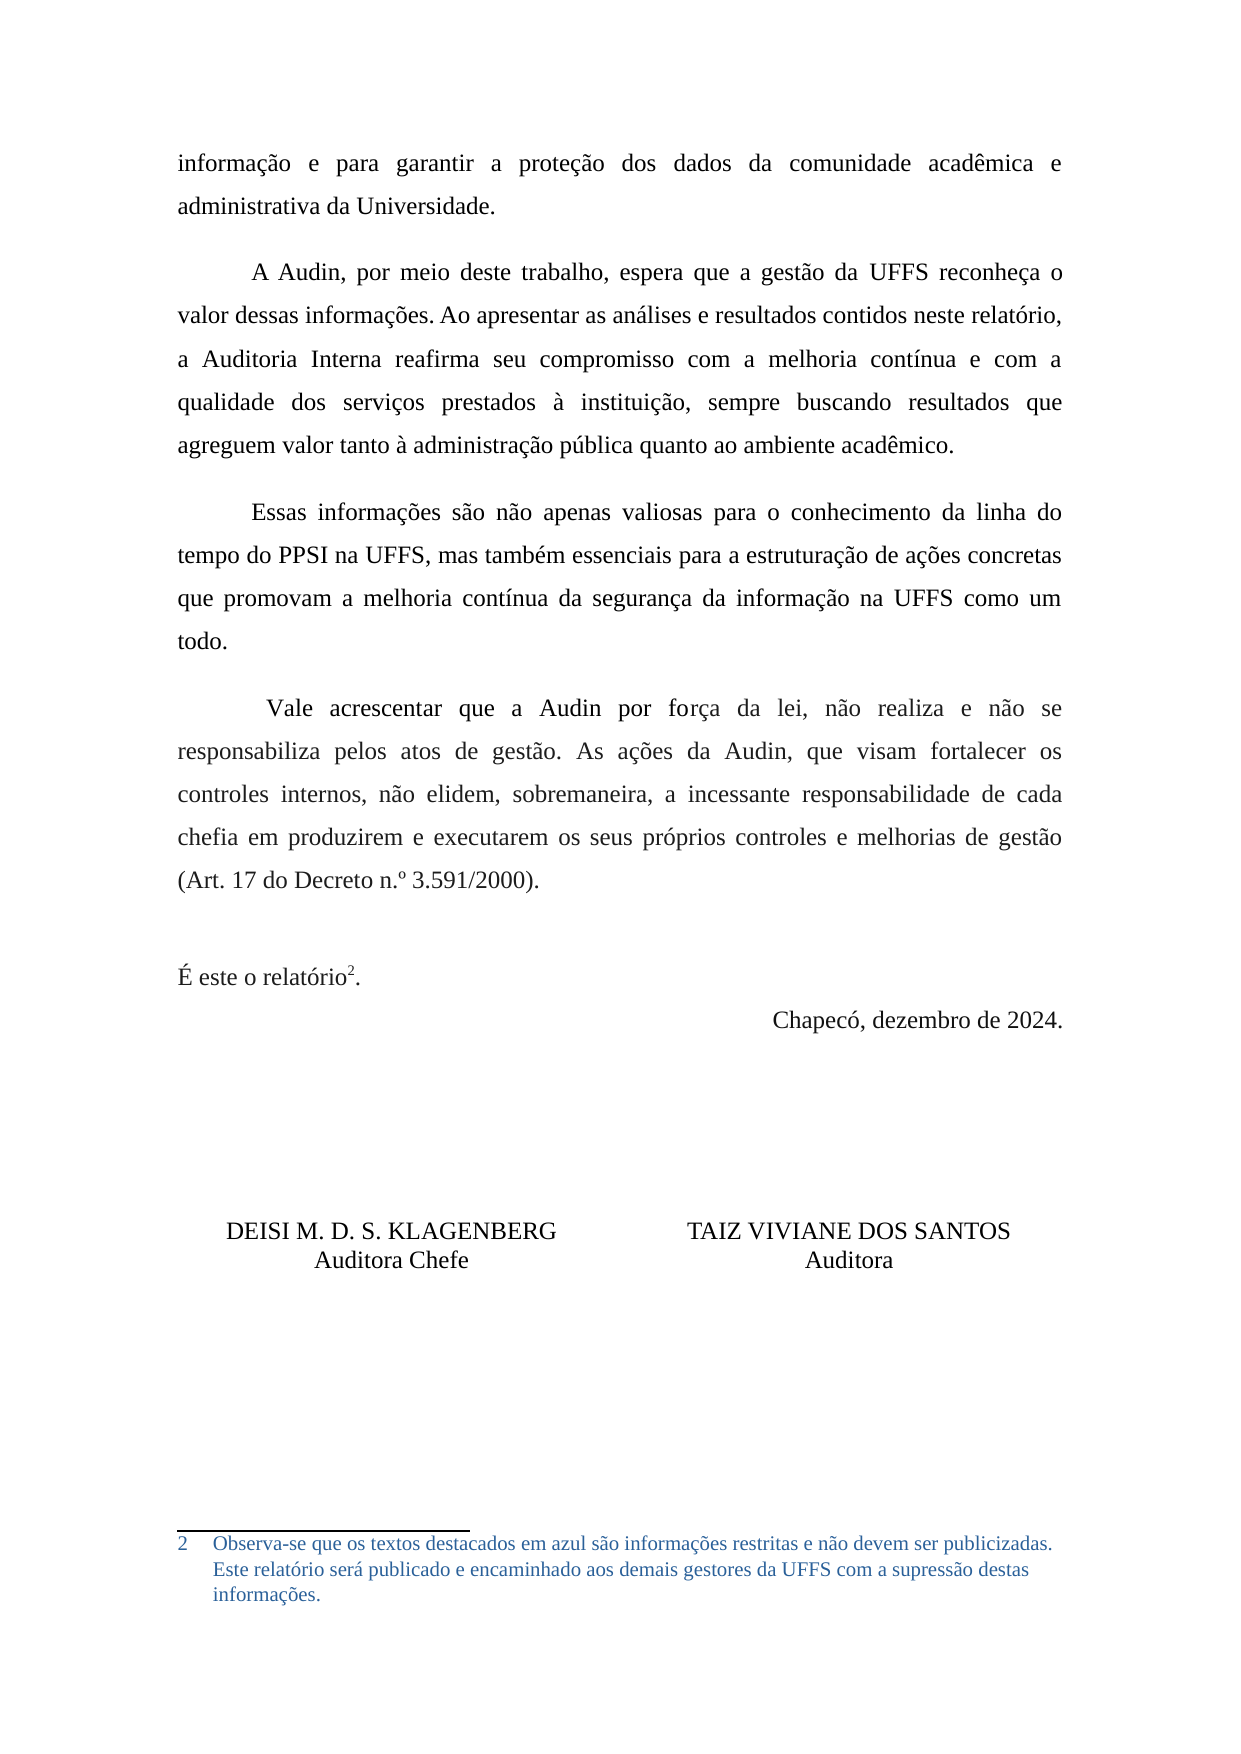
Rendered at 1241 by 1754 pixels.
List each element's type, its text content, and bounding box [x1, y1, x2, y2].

text TAIZ VIVIANE DOS SANTOS [635, 1216, 1063, 1245]
text DEISI M. D. S. KLAGENBERG [177, 1216, 605, 1245]
text Observa-se que os textos destacados em azul são informações restritas e não devem ser publicizadas. Este relatório será publicado e encaminhado aos demais gestores da UFFS com a supressão destas informações. [177, 1531, 1063, 1606]
text Auditora Chefe [177, 1245, 605, 1274]
text Vale acrescentar que a Audin por força da lei, não realiza e não se responsabiliza pelos atos de gestão. As ações da Audin, que visam fortalecer os controles internos, não elidem, sobremaneira, a incessante responsabilidade de cada chefia em produzirem e executarem os seus próprios controles e melhorias de gestão (Art. 17 do Decreto n.º 3.591/2000). [177, 693, 1063, 894]
text informação e para garantir a proteção dos dados da comunidade acadêmica e administrativa da Universidade. [177, 148, 1063, 219]
text Essas informações são não apenas valiosas para o conhecimento da linha do tempo do PPSI na UFFS, mas também essenciais para a estruturação de ações concretas que promovam a melhoria contínua da segurança da informação na UFFS como um todo. [177, 497, 1063, 655]
text Chapecó, dezembro de 2024. [177, 1005, 1063, 1034]
text A Audin, por meio deste trabalho, espera que a gestão da UFFS reconheça o valor dessas informações. Ao apresentar as análises e resultados contidos neste relatório, a Auditoria Interna reafirma seu compromisso com a melhoria contínua e com a qualidade dos serviços prestados à instituição, sempre buscando resultados que agreguem valor tanto à administração pública quanto ao ambiente acadêmico. [177, 257, 1063, 459]
text É este o relatório. [177, 962, 1063, 991]
text Auditora [635, 1245, 1063, 1274]
